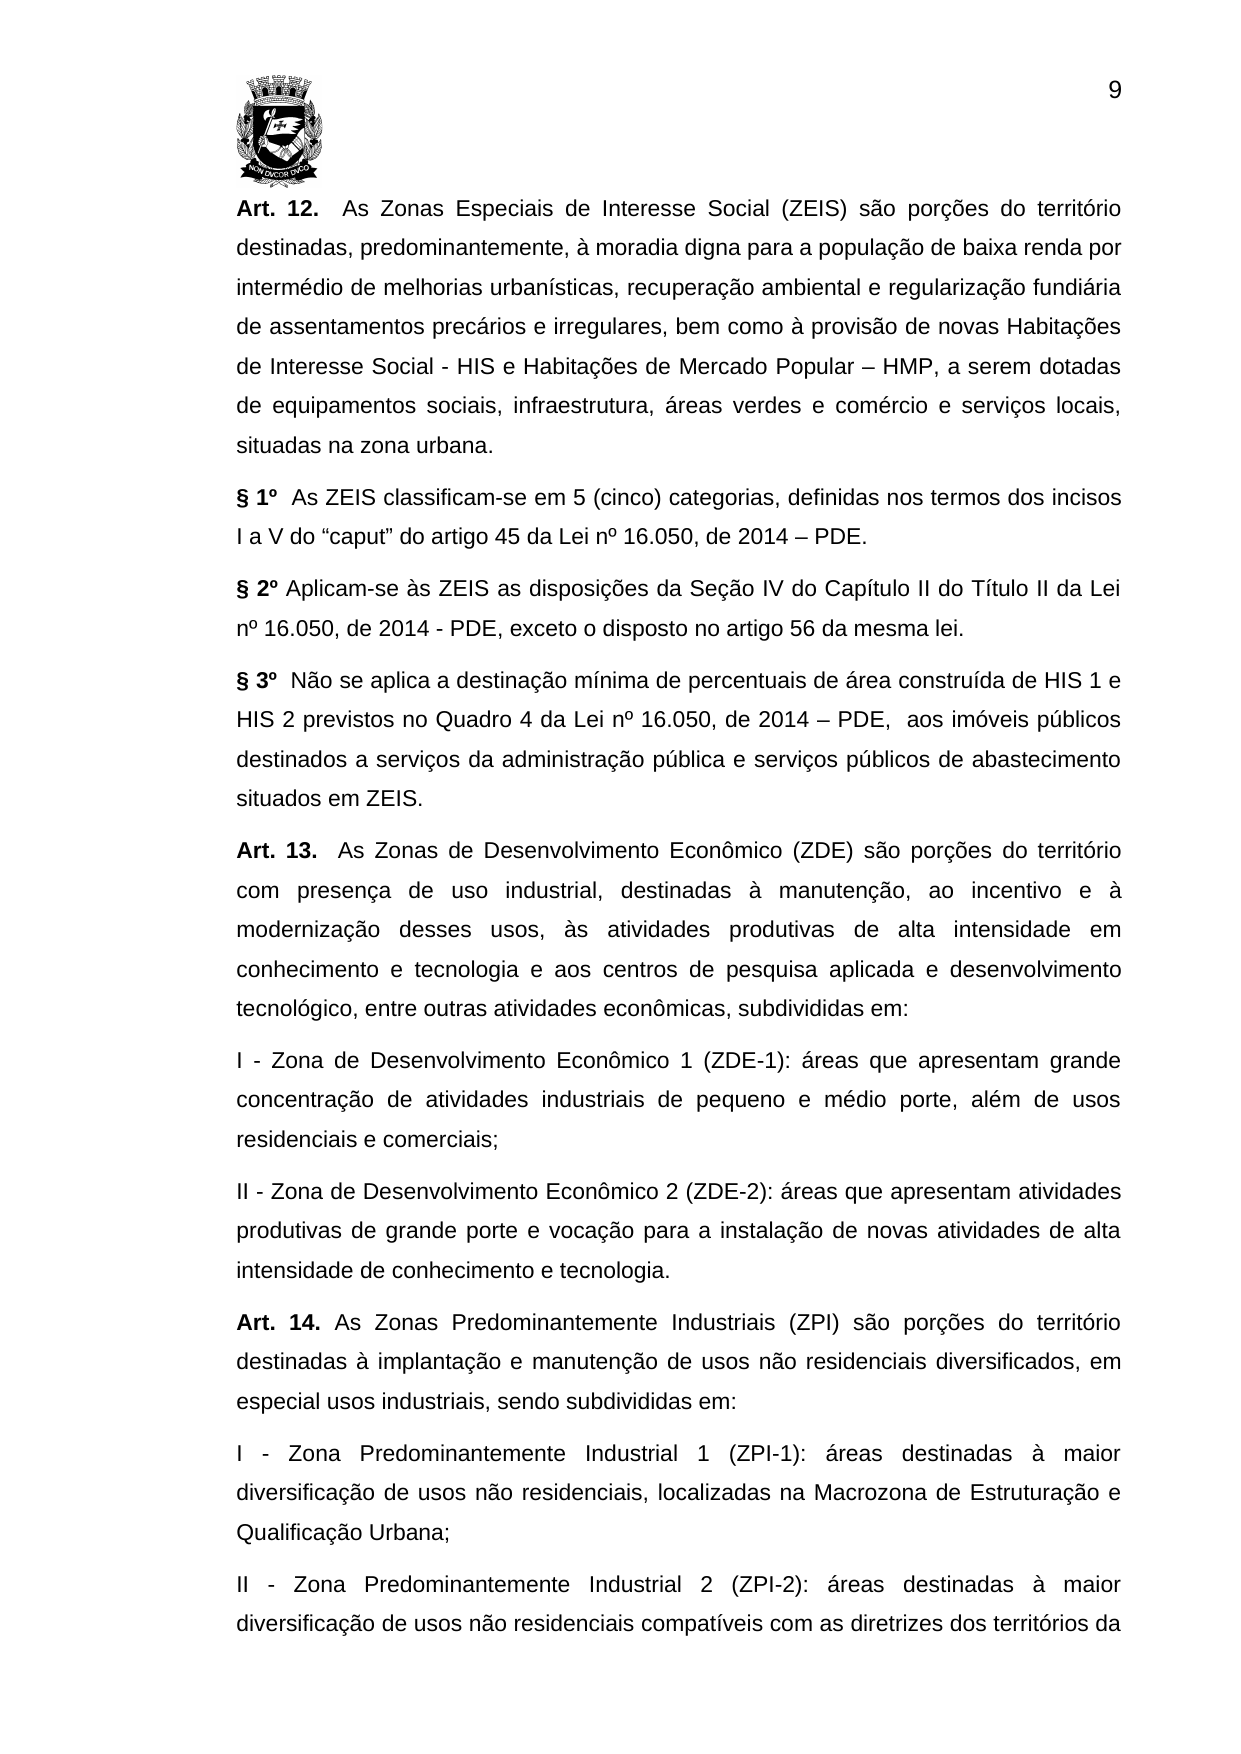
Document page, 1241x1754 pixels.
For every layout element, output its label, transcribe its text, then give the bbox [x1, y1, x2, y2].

text Art. 13. As Zonas de Desenvolvimento Econômico (ZDE) são porções do território com presença de uso industrial, destinadas à manutenção, ao incentivo e à modernização desses usos, às atividades produtivas de alta intensidade em conhecimento e tecnologia e aos centros de pesquisa aplicada e desenvolvimento tecnológico, entre outras atividades econômicas, subdivididas em: [236, 837, 1122, 1021]
text II - Zona Predominantemente Industrial 2 (ZPI-2): áreas destinadas à maior diversificação de usos não residenciais compatíveis com as diretrizes dos territórios da [236, 1571, 1122, 1637]
text § 1º As ZEIS classificam-se em 5 (cinco) categorias, definidas nos termos dos incisos I a V do “caput” do artigo 45 da Lei nº 16.050, de 2014 – PDE. [236, 484, 1122, 549]
text I - Zona Predominantemente Industrial 1 (ZPI-1): áreas destinadas à maior diversificação de usos não residenciais, localizadas na Macrozona de Estruturação e Qualificação Urbana; [236, 1440, 1122, 1545]
text II - Zona de Desenvolvimento Econômico 2 (ZDE-2): áreas que apresentam atividades produtivas de grande porte e vocação para a instalação de novas atividades de alta intensidade de conhecimento e tecnologia. [236, 1178, 1122, 1283]
text I - Zona de Desenvolvimento Econômico 1 (ZDE-1): áreas que apresentam grande concentração de atividades industriais de pequeno e médio porte, além de usos residenciais e comerciais; [236, 1047, 1122, 1152]
text § 2º Aplicam-se às ZEIS as disposições da Seção IV do Capítulo II do Título II da Lei nº 16.050, de 2014 - PDE, exceto o disposto no artigo 56 da mesma lei. [236, 575, 1122, 641]
text Art. 12. As Zonas Especiais de Interesse Social (ZEIS) são porções do território destinadas, predominantemente, à moradia digna para a população de baixa renda por intermédio de melhorias urbanísticas, recuperação ambiental e regularização fundiária de assentamentos precários e irregulares, bem como à provisão de novas Habitações de Interesse Social - HIS e Habitações de Mercado Popular – HMP, a serem dotadas de equipamentos sociais, infraestrutura, áreas verdes e comércio e serviços locais, situadas na zona urbana. [236, 195, 1122, 458]
text § 3º Não se aplica a destinação mínima de percentuais de área construída de HIS 1 e HIS 2 previstos no Quadro 4 da Lei nº 16.050, de 2014 – PDE, aos imóveis públicos destinados a serviços da administração pública e serviços públicos de abastecimento situados em ZEIS. [236, 667, 1122, 811]
text Art. 14. As Zonas Predominantemente Industriais (ZPI) são porções do território destinadas à implantação e manutenção de usos não residenciais diversificados, em especial usos industriais, sendo subdivididas em: [236, 1309, 1122, 1414]
